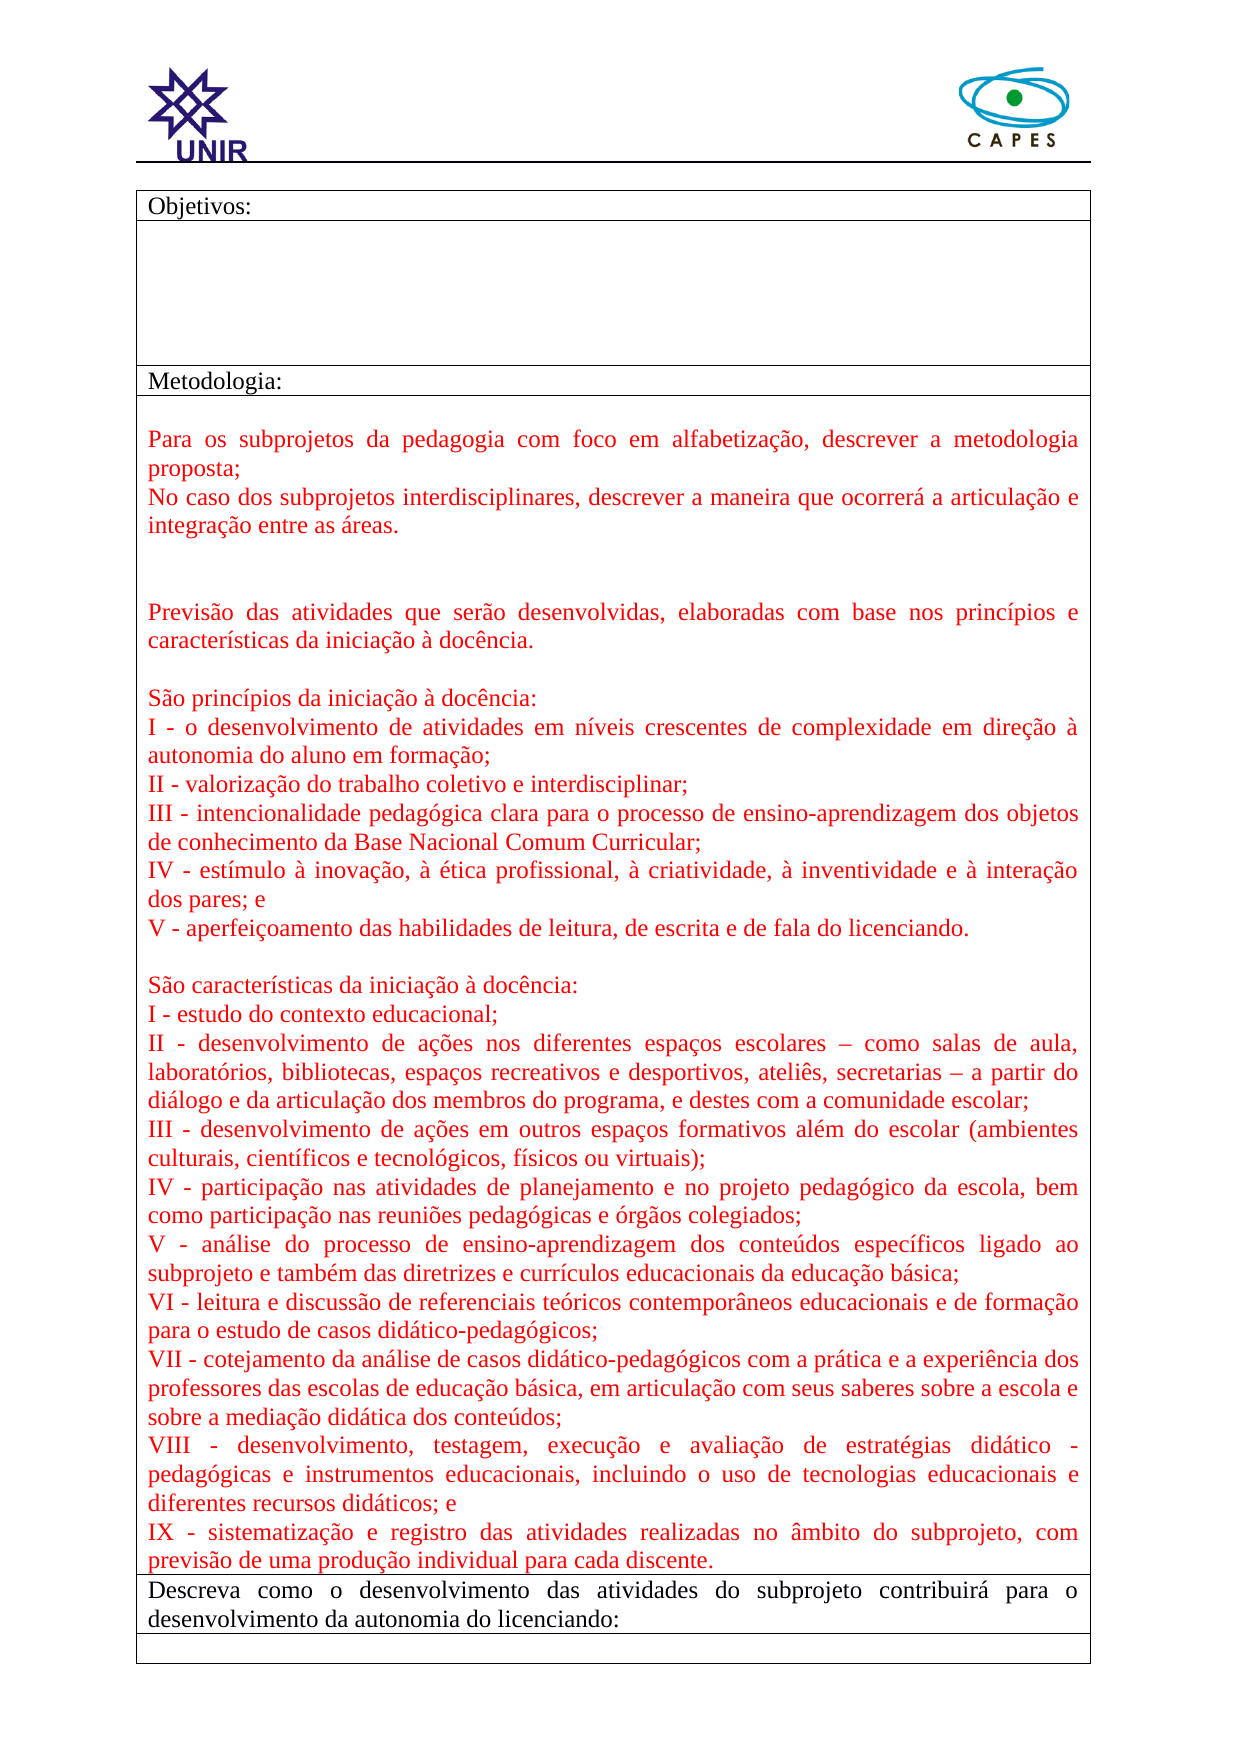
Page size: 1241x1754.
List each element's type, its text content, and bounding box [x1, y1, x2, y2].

table_cell Metodologia: [137, 366, 1090, 394]
table_header [136, 163, 1091, 190]
table_cell Objetivos: [137, 191, 1090, 220]
table_cell Descreva como o desenvolvimento das atividades do subprojeto contribuirá para o desenvolvimento da autonomia do licenciando: [137, 1575, 1090, 1633]
table_cell Para os subprojetos da pedagogia com foco em alfabetização, descrever a metodologia proposta; No caso dos subprojetos interdisciplinares, descrever a maneira que ocorrerá a articulação e integração entre as áreas. Previsão das atividades que serão desenvolvidas, elaboradas com base nos princípios e características da iniciação à docência. São princípios da iniciação à docência: I - o desenvolvimento de atividades em níveis crescentes de complexidade em direção à autonomia do aluno em formação; II - valorização do trabalho coletivo e interdisciplinar; III - intencionalidade pedagógica clara para o processo de ensino-aprendizagem dos objetos de conhecimento da Base Nacional Comum Curricular; IV - estímulo à inovação, à ética profissional, à criatividade, à inventividade e à interação dos pares; e V - aperfeiçoamento das habilidades de leitura, de escrita e de fala do licenciando. São características da iniciação à docência: I - estudo do contexto educacional; II - desenvolvimento de ações nos diferentes espaços escolares – como salas de aula, laboratórios, bibliotecas, espaços recreativos e desportivos, ateliês, secretarias – a partir do diálogo e da articulação dos membros do programa, e destes com a comunidade escolar; III - desenvolvimento de ações em outros espaços formativos além do escolar (ambientes culturais, científicos e tecnológicos, físicos ou virtuais); IV - participação nas atividades de planejamento e no projeto pedagógico da escola, bem como participação nas reuniões pedagógicas e órgãos colegiados; V - análise do processo de ensino-aprendizagem dos conteúdos específicos ligado ao subprojeto e também das diretrizes e currículos educacionais da educação básica; VI - leitura e discussão de referenciais teóricos contemporâneos educacionais e de formação para o estudo de casos didático-pedagógicos; VII - cotejamento da análise de casos didático-pedagógicos com a prática e a experiência dos professores das escolas de educação básica, em articulação com seus saberes sobre a escola e sobre a mediação didática dos conteúdos; VIII - desenvolvimento, testagem, execução e avaliação de estratégias didático - pedagógicas e instrumentos educacionais, incluindo o uso de tecnologias educacionais e diferentes recursos didáticos; e IX - sistematização e registro das atividades realizadas no âmbito do subprojeto, com previsão de uma produção individual para cada discente. [137, 396, 1090, 1574]
table_cell [137, 221, 1090, 365]
table_cell [137, 1634, 1090, 1663]
